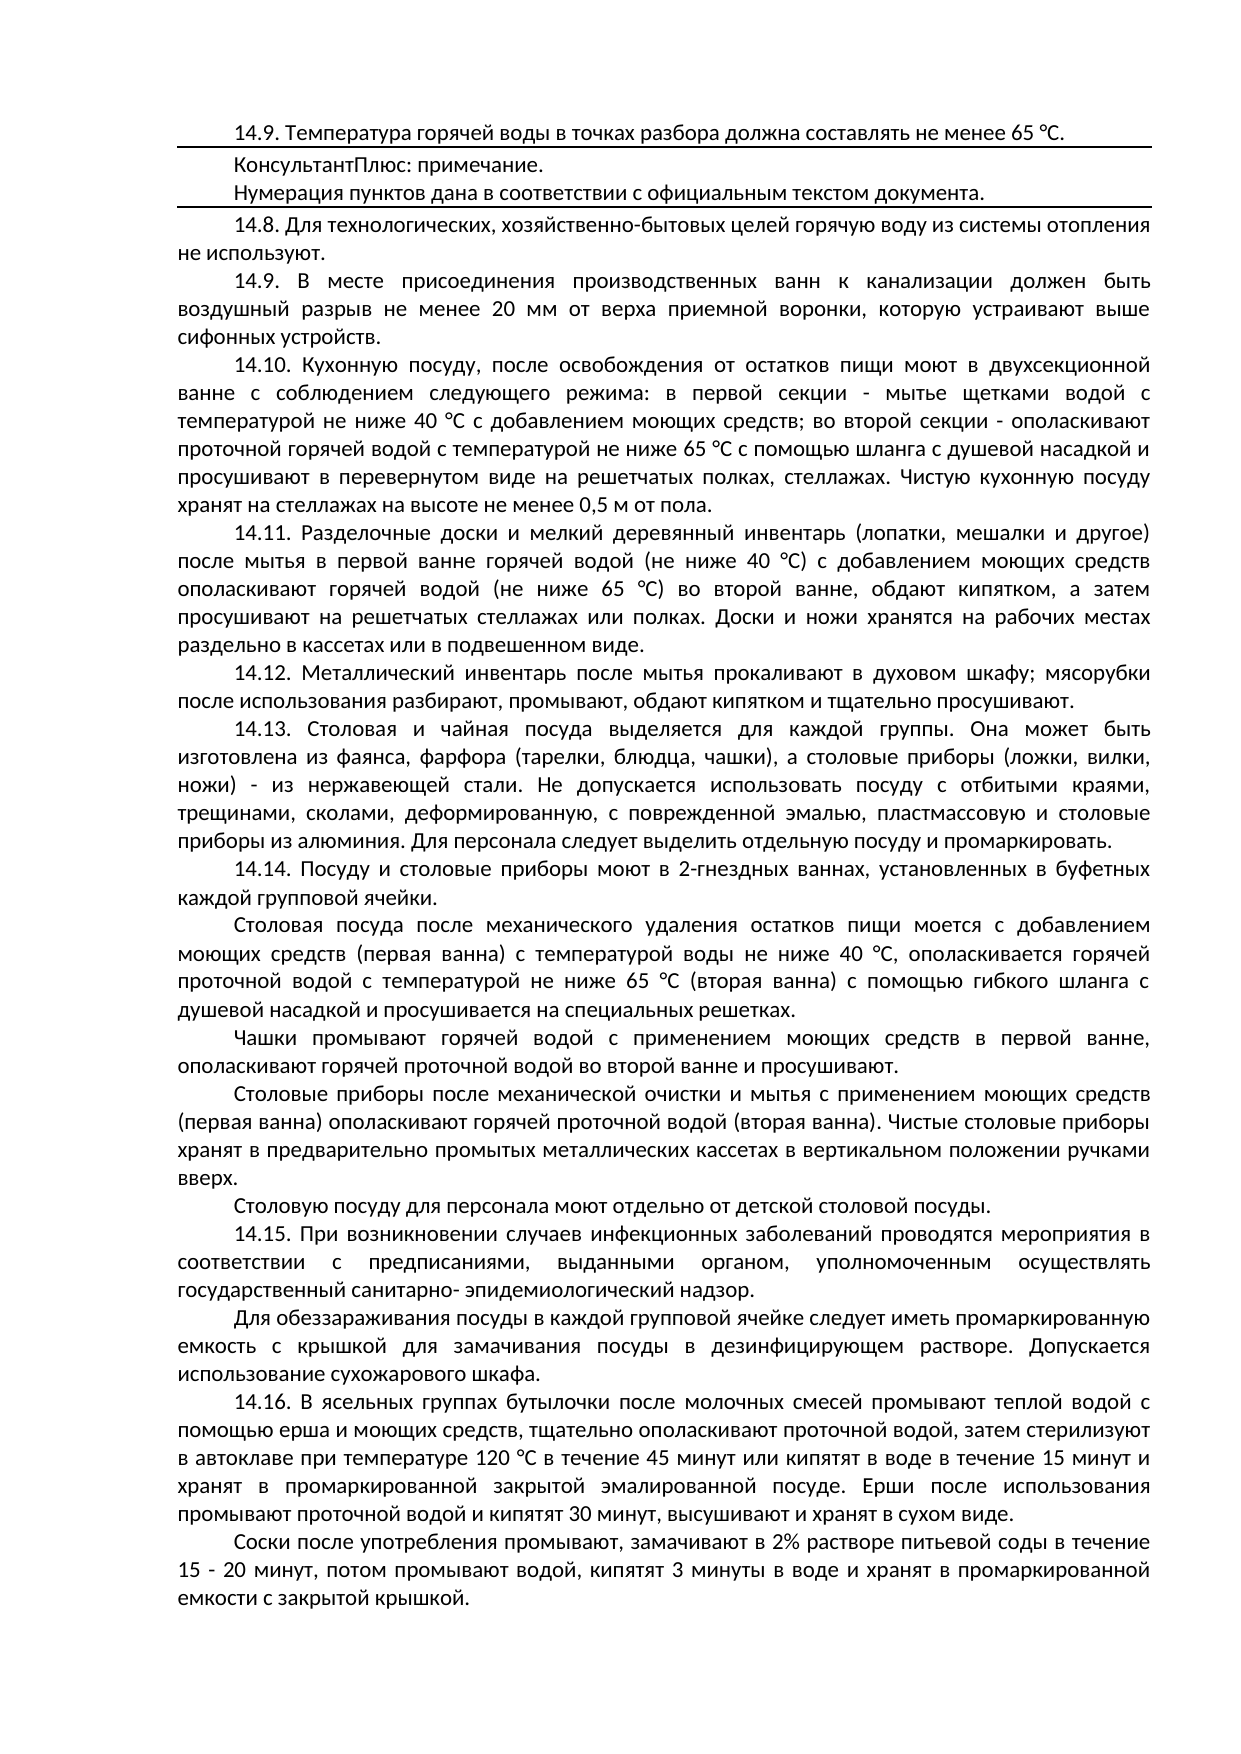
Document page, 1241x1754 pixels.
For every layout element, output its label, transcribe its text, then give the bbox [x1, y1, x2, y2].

text 14.14. Посуду и столовые приборы моют в 2-гнездных ваннах, установленных в буфетных каждой групповой ячейки. [177, 854, 1152, 911]
text 14.16. В ясельных группах бутылочки после молочных смесей промывают теплой водой с помощью ерша и моющих средств, тщательно ополаскивают проточной водой, затем стерилизуют в автоклаве при температуре 120 °C в течение 45 минут или кипятят в воде в течение 15 минут и хранят в промаркированной закрытой эмалированной посуде. Ерши после использования промывают проточной водой и кипятят 30 минут, высушивают и хранят в сухом виде. [177, 1387, 1152, 1527]
text Соски после употребления промывают, замачивают в 2% растворе питьевой соды в течение 15 - 20 минут, потом промывают водой, кипятят 3 минуты в воде и хранят в промаркированной емкости с закрытой крышкой. [177, 1527, 1152, 1611]
text 14.13. Столовая и чайная посуда выделяется для каждой группы. Она может быть изготовлена из фаянса, фарфора (тарелки, блюдца, чашки), а столовые приборы (ложки, вилки, ножи) - из нержавеющей стали. Не допускается использовать посуду с отбитыми краями, трещинами, сколами, деформированную, с поврежденной эмалью, пластмассовую и столовые приборы из алюминия. Для персонала следует выделить отдельную посуду и промаркировать. [177, 714, 1152, 854]
text Чашки промывают горячей водой с применением моющих средств в первой ванне, ополаскивают горячей проточной водой во второй ванне и просушивают. [177, 1023, 1152, 1079]
text 14.12. Металлический инвентарь после мытья прокаливают в духовом шкафу; мясорубки после использования разбирают, промывают, обдают кипятком и тщательно просушивают. [177, 658, 1152, 714]
text Нумерация пунктов дана в соответствии с официальным текстом документа. [177, 178, 1152, 206]
text 14.9. Температура горячей воды в точках разбора должна составлять не менее 65 °C. [177, 118, 1152, 146]
text КонсультантПлюс: примечание. [177, 150, 1152, 178]
text Столовые приборы после механической очистки и мытья с применением моющих средств (первая ванна) ополаскивают горячей проточной водой (вторая ванна). Чистые столовые приборы хранят в предварительно промытых металлических кассетах в вертикальном положении ручками вверх. [177, 1079, 1152, 1191]
text Столовая посуда после механического удаления остатков пищи моется с добавлением моющих средств (первая ванна) с температурой воды не ниже 40 °C, ополаскивается горячей проточной водой с температурой не ниже 65 °C (вторая ванна) с помощью гибкого шланга с душевой насадкой и просушивается на специальных решетках. [177, 911, 1152, 1023]
text 14.15. При возникновении случаев инфекционных заболеваний проводятся мероприятия в соответствии с предписаниями, выданными органом, уполномоченным осуществлять государственный санитарно- эпидемиологический надзор. [177, 1219, 1152, 1303]
text 14.11. Разделочные доски и мелкий деревянный инвентарь (лопатки, мешалки и другое) после мытья в первой ванне горячей водой (не ниже 40 °C) с добавлением моющих средств ополаскивают горячей водой (не ниже 65 °C) во второй ванне, обдают кипятком, а затем просушивают на решетчатых стеллажах или полках. Доски и ножи хранятся на рабочих местах раздельно в кассетах или в подвешенном виде. [177, 518, 1152, 658]
text Для обеззараживания посуды в каждой групповой ячейке следует иметь промаркированную емкость с крышкой для замачивания посуды в дезинфицирующем растворе. Допускается использование сухожарового шкафа. [177, 1303, 1152, 1387]
text 14.8. Для технологических, хозяйственно-бытовых целей горячую воду из системы отопления не используют. [177, 210, 1152, 266]
text 14.10. Кухонную посуду, после освобождения от остатков пищи моют в двухсекционной ванне с соблюдением следующего режима: в первой секции - мытье щетками водой с температурой не ниже 40 °C с добавлением моющих средств; во второй секции - ополаскивают проточной горячей водой с температурой не ниже 65 °C с помощью шланга с душевой насадкой и просушивают в перевернутом виде на решетчатых полках, стеллажах. Чистую кухонную посуду хранят на стеллажах на высоте не менее 0,5 м от пола. [177, 350, 1152, 518]
text Столовую посуду для персонала моют отдельно от детской столовой посуды. [177, 1191, 1152, 1219]
text 14.9. В месте присоединения производственных ванн к канализации должен быть воздушный разрыв не менее 20 мм от верха приемной воронки, которую устраивают выше сифонных устройств. [177, 266, 1152, 350]
